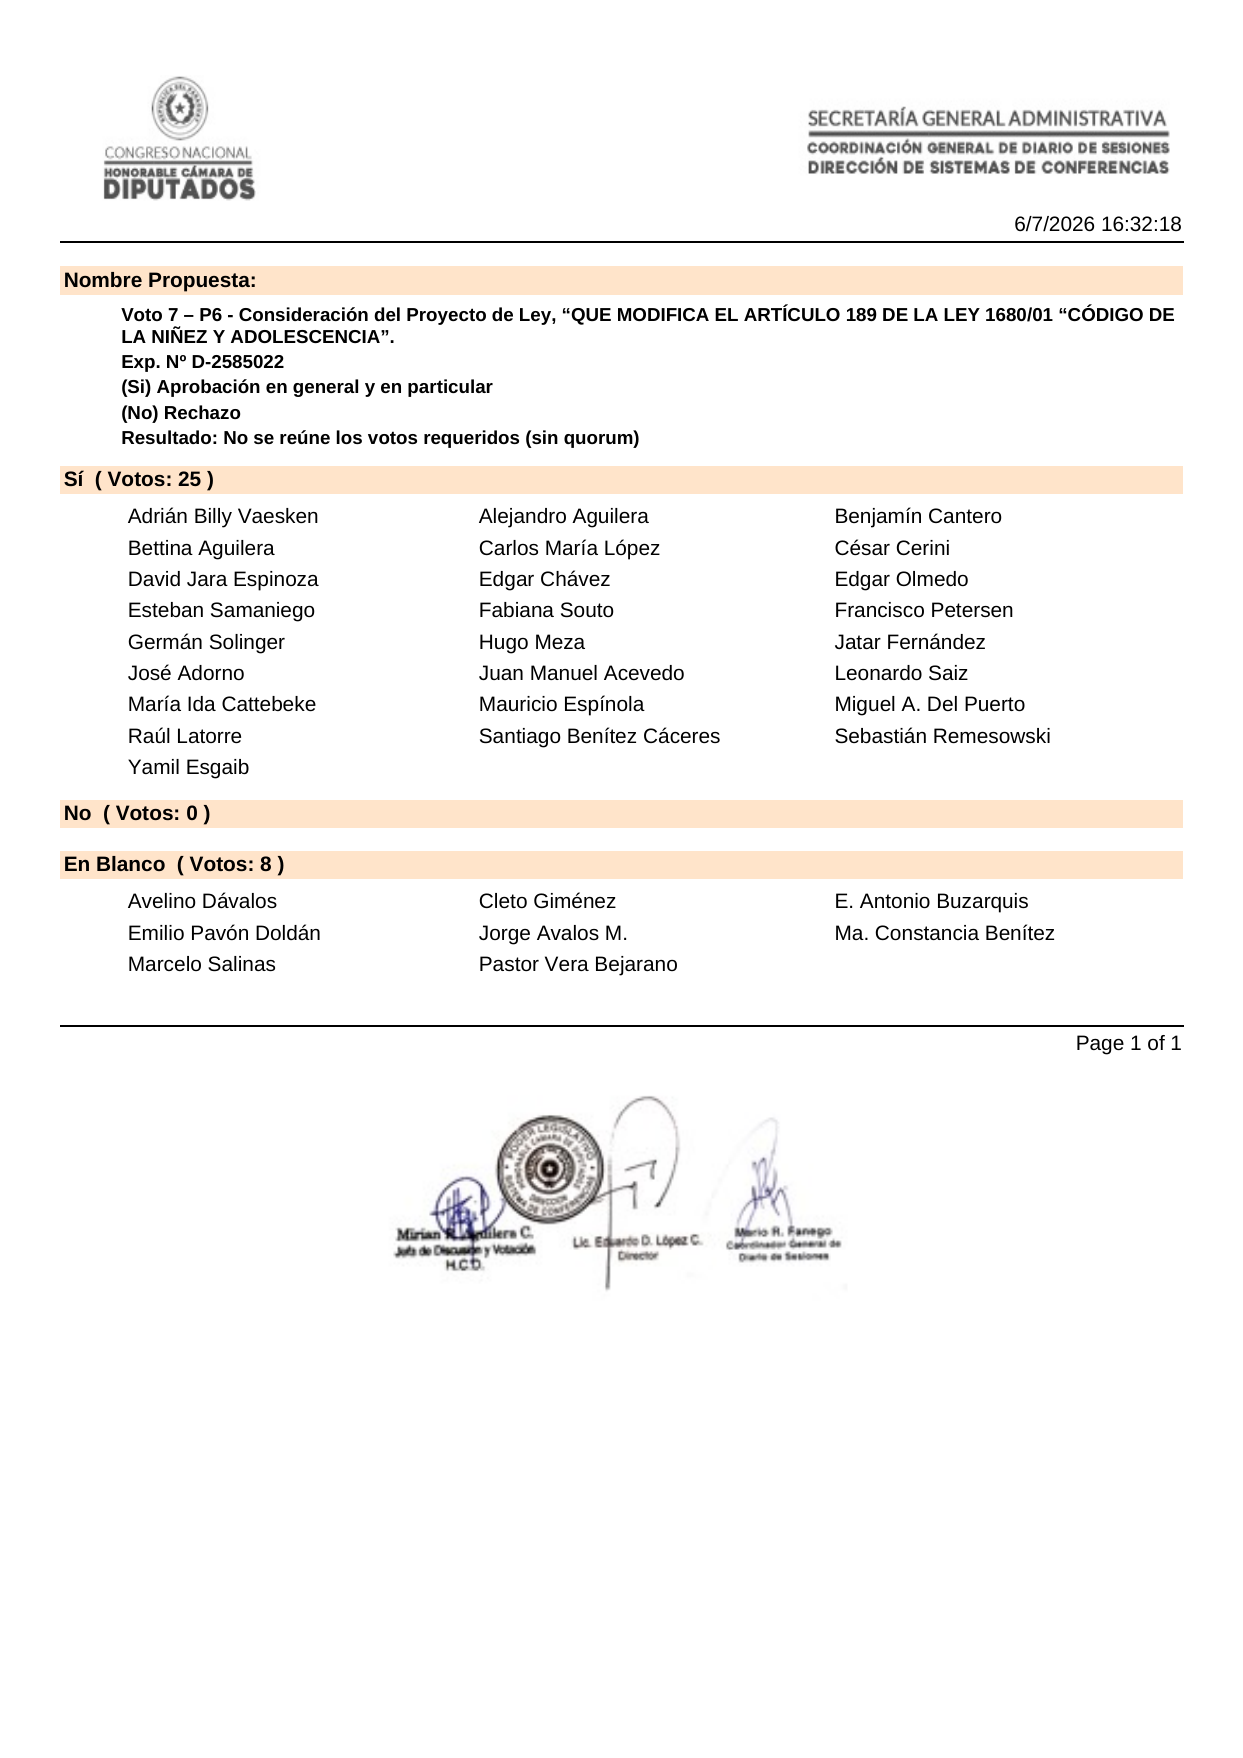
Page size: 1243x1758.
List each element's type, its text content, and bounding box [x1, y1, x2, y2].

table_cell [1184, 979, 1189, 996]
table_cell [60, 495, 1183, 503]
table_cell [125, 783, 462, 799]
table_cell Marcelo Salinas [125, 951, 462, 979]
table_cell Mauricio Espínola [476, 691, 815, 720]
table_cell [476, 979, 815, 996]
table_cell [1184, 800, 1189, 828]
table_cell Juan Manuel Acevedo [476, 660, 815, 688]
table_cell Cleto Giménez [476, 888, 815, 916]
table_cell [831, 751, 1168, 799]
table_cell Emilio Pavón Doldán [125, 919, 462, 948]
table_cell Raúl Latorre [125, 723, 462, 751]
table_cell Hugo Meza [476, 629, 815, 657]
table_cell [60, 888, 124, 1025]
table_cell Voto 7 – P6 - Consideración del Proyecto de Ley, “QUE MODIFICA EL ARTÍCULO 189 DE LA LEY 1680/01 “CÓDIGO DE LA NIÑEZ Y ADOLESCENCIA”. Exp. Nº D-2585022 (Si) Aprobación en general y en particular (No) Rechazo Resultado: No se reúne los votos requeridos (sin quorum) [118, 301, 1178, 449]
table_cell Benjamín Cantero [831, 503, 1168, 532]
table_cell [462, 503, 476, 799]
table_cell [1168, 888, 1183, 1025]
table_cell Alejandro Aguilera [476, 503, 815, 532]
table_cell [476, 996, 815, 1025]
table_header 6/7/2026 16:32:18 [649, 207, 1183, 241]
table_cell Ma. Constancia Benítez [831, 919, 1168, 948]
table_cell Adrián Billy Vaesken [125, 503, 462, 532]
table_cell [1184, 495, 1189, 503]
table_cell [1184, 919, 1189, 948]
table_cell [462, 888, 476, 1025]
table_cell Leonardo Saiz [831, 660, 1168, 688]
table_cell [118, 449, 1178, 466]
table_cell Santiago Benítez Cáceres [476, 723, 815, 751]
table_cell [1178, 301, 1189, 466]
table_cell [60, 301, 118, 466]
table_cell Miguel A. Del Puerto [831, 691, 1168, 720]
table_cell [1168, 503, 1183, 799]
table_cell [831, 948, 1168, 1025]
table_cell [1184, 754, 1189, 782]
table_cell Avelino Dávalos [125, 888, 462, 916]
table_cell No ( Votos: 0 ) [60, 800, 1183, 828]
table_cell Jatar Fernández [831, 629, 1168, 657]
table_cell [1184, 951, 1189, 979]
table_cell [1184, 245, 1189, 266]
table_cell [60, 245, 1183, 266]
table_cell [60, 1029, 827, 1063]
table_cell David Jara Espinoza [125, 566, 462, 594]
table_cell Page 1 of 1 [827, 1029, 1183, 1063]
table_cell Edgar Chávez [476, 566, 815, 594]
table_cell [1184, 566, 1189, 594]
table_cell [1184, 888, 1189, 916]
table_cell [1184, 466, 1189, 494]
table_cell [815, 503, 831, 799]
table_cell Jorge Avalos M. [476, 919, 815, 948]
table_cell [1184, 828, 1189, 851]
table_cell Carlos María López [476, 534, 815, 563]
table_cell [1184, 660, 1189, 688]
table_cell Nombre Propuesta: [60, 266, 1183, 295]
table_cell [1184, 783, 1189, 799]
table_cell [1184, 851, 1189, 879]
table_cell [1184, 629, 1189, 657]
table_cell Sí ( Votos: 25 ) [60, 466, 1183, 494]
table_cell [1184, 691, 1189, 720]
table_cell [60, 295, 1183, 301]
table_cell [125, 996, 462, 1025]
table_cell Fabiana Souto [476, 597, 815, 626]
table_cell Yamil Esgaib [125, 754, 462, 782]
table_cell [60, 879, 1183, 888]
table_cell E. Antonio Buzarquis [831, 888, 1168, 916]
table_cell [1184, 534, 1189, 563]
table_cell [1184, 1029, 1189, 1063]
table_cell Pastor Vera Bejarano [476, 951, 815, 979]
table_cell Germán Solinger [125, 629, 462, 657]
table_cell [125, 979, 462, 996]
table_header [60, 207, 649, 241]
table_cell José Adorno [125, 660, 462, 688]
table_cell [1184, 879, 1189, 888]
table_cell [815, 888, 831, 1025]
table_header [1184, 207, 1189, 241]
table_cell Francisco Petersen [831, 597, 1168, 626]
table_cell [60, 503, 124, 799]
table_cell [476, 751, 815, 799]
table_cell [1184, 996, 1189, 1025]
table_cell Bettina Aguilera [125, 534, 462, 563]
table_cell [1184, 597, 1189, 626]
table_cell Sebastián Remesowski [831, 723, 1168, 751]
table_cell María Ida Cattebeke [125, 691, 462, 720]
table_cell [1184, 503, 1189, 532]
table_cell [60, 828, 1183, 851]
table_cell Edgar Olmedo [831, 566, 1168, 594]
table_cell [1184, 723, 1189, 751]
table_cell César Cerini [831, 534, 1168, 563]
table_cell Esteban Samaniego [125, 597, 462, 626]
table_cell En Blanco ( Votos: 8 ) [60, 851, 1183, 879]
table_cell [1184, 266, 1189, 295]
